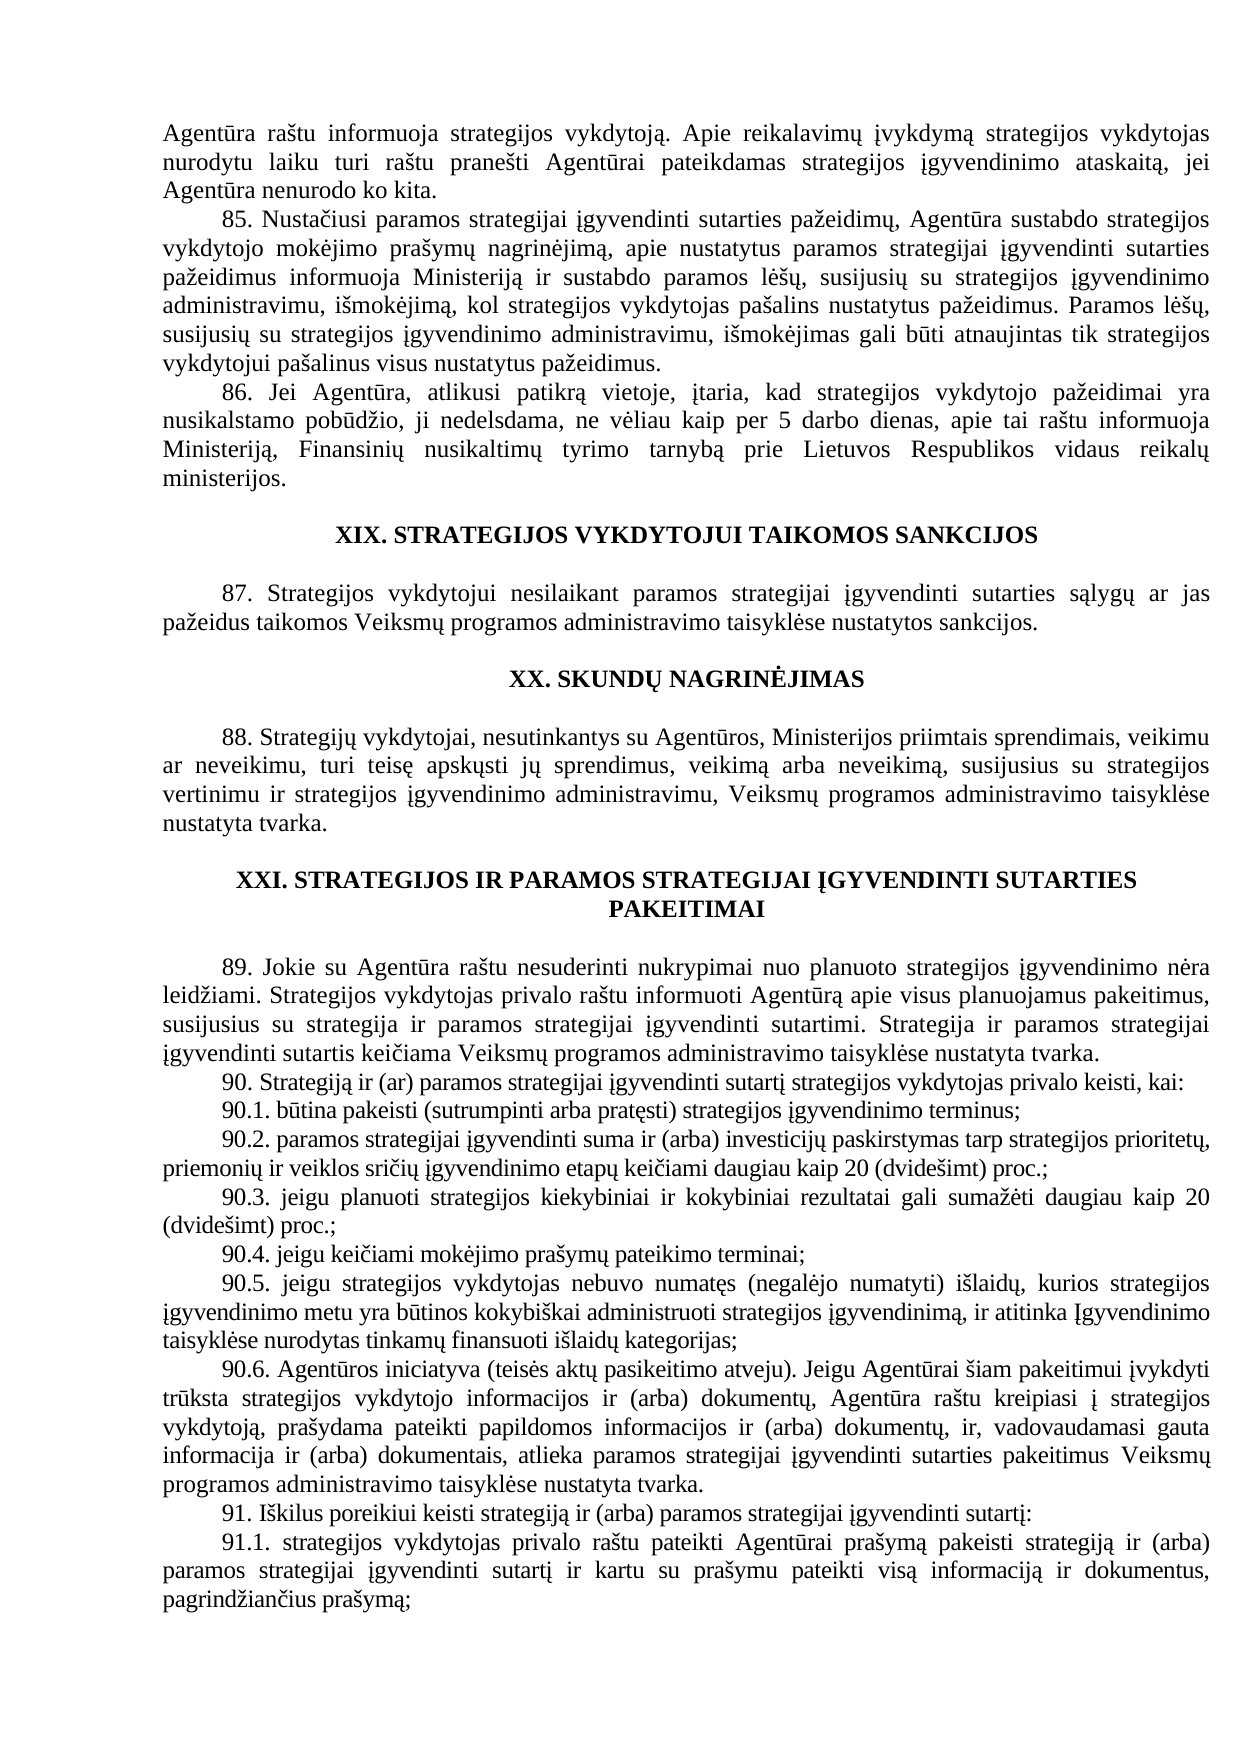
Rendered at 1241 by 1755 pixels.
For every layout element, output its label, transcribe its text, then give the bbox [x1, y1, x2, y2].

text 90.5. jeigu strategijos vykdytojas nebuvo numatęs (negalėjo numatyti) išlaidų, kurios strategijos įgyvendinimo metu yra būtinos kokybiškai administruoti strategijos įgyvendinimą, ir atitinka Įgyvendinimo taisyklėse nurodytas tinkamų finansuoti išlaidų kategorijas; [162, 1268, 1211, 1354]
text XXI. STRATEGIJOS IR PARAMOS STRATEGIJAI ĮGYVENDINTI SUTARTIES PAKEITIMAI [162, 866, 1211, 923]
text 90.6. Agentūros iniciatyva (teisės aktų pasikeitimo atveju). Jeigu Agentūrai šiam pakeitimui įvykdyti trūksta strategijos vykdytojo informacijos ir (arba) dokumentų, Agentūra raštu kreipiasi į strategijos vykdytoją, prašydama pateikti papildomos informacijos ir (arba) dokumentų, ir, vadovaudamasi gauta informacija ir (arba) dokumentais, atlieka paramos strategijai įgyvendinti sutarties pakeitimus Veiksmų programos administravimo taisyklėse nustatyta tvarka. [162, 1354, 1211, 1498]
text 88. Strategijų vykdytojai, nesutinkantys su Agentūros, Ministerijos priimtais sprendimais, veikimu ar neveikimu, turi teisę apskųsti jų sprendimus, veikimą arba neveikimą, susijusius su strategijos vertinimu ir strategijos įgyvendinimo administravimu, Veiksmų programos administravimo taisyklėse nustatyta tvarka. [162, 722, 1211, 837]
text 90.2. paramos strategijai įgyvendinti suma ir (arba) investicijų paskirstymas tarp strategijos prioritetų, priemonių ir veiklos sričių įgyvendinimo etapų keičiami daugiau kaip 20 (dvidešimt) proc.; [162, 1124, 1211, 1182]
text 90.1. būtina pakeisti (sutrumpinti arba pratęsti) strategijos įgyvendinimo terminus; [162, 1096, 1211, 1124]
text 90.3. jeigu planuoti strategijos kiekybiniai ir kokybiniai rezultatai gali sumažėti daugiau kaip 20 (dvidešimt) proc.; [162, 1182, 1211, 1239]
text 91. Iškilus poreikiui keisti strategiją ir (arba) paramos strategijai įgyvendinti sutartį: [162, 1498, 1211, 1527]
text XX. SKUNDŲ NAGRINĖJIMAS [162, 664, 1211, 693]
text 85. Nustačiusi paramos strategijai įgyvendinti sutarties pažeidimų, Agentūra sustabdo strategijos vykdytojo mokėjimo prašymų nagrinėjimą, apie nustatytus paramos strategijai įgyvendinti sutarties pažeidimus informuoja Ministeriją ir sustabdo paramos lėšų, susijusių su strategijos įgyvendinimo administravimu, išmokėjimą, kol strategijos vykdytojas pašalins nustatytus pažeidimus. Paramos lėšų, susijusių su strategijos įgyvendinimo administravimu, išmokėjimas gali būti atnaujintas tik strategijos vykdytojui pašalinus visus nustatytus pažeidimus. [162, 204, 1211, 377]
text 90.4. jeigu keičiami mokėjimo prašymų pateikimo terminai; [162, 1239, 1211, 1268]
text XIX. STRATEGIJOS VYKDYTOJUI TAIKOMOS SANKCIJOS [162, 521, 1211, 549]
text 86. Jei Agentūra, atlikusi patikrą vietoje, įtaria, kad strategijos vykdytojo pažeidimai yra nusikalstamo pobūdžio, ji nedelsdama, ne vėliau kaip per 5 darbo dienas, apie tai raštu informuoja Ministeriją, Finansinių nusikaltimų tyrimo tarnybą prie Lietuvos Respublikos vidaus reikalų ministerijos. [162, 377, 1211, 492]
text 89. Jokie su Agentūra raštu nesuderinti nukrypimai nuo planuoto strategijos įgyvendinimo nėra leidžiami. Strategijos vykdytojas privalo raštu informuoti Agentūrą apie visus planuojamus pakeitimus, susijusius su strategija ir paramos strategijai įgyvendinti sutartimi. Strategija ir paramos strategijai įgyvendinti sutartis keičiama Veiksmų programos administravimo taisyklėse nustatyta tvarka. [162, 952, 1211, 1067]
text 90. Strategiją ir (ar) paramos strategijai įgyvendinti sutartį strategijos vykdytojas privalo keisti, kai: [162, 1067, 1211, 1096]
text 91.1. strategijos vykdytojas privalo raštu pateikti Agentūrai prašymą pakeisti strategiją ir (arba) paramos strategijai įgyvendinti sutartį ir kartu su prašymu pateikti visą informaciją ir dokumentus, pagrindžiančius prašymą; [162, 1527, 1211, 1613]
text Agentūra raštu informuoja strategijos vykdytoją. Apie reikalavimų įvykdymą strategijos vykdytojas nurodytu laiku turi raštu pranešti Agentūrai pateikdamas strategijos įgyvendinimo ataskaitą, jei Agentūra nenurodo ko kita. [162, 118, 1211, 204]
text 87. Strategijos vykdytojui nesilaikant paramos strategijai įgyvendinti sutarties sąlygų ar jas pažeidus taikomos Veiksmų programos administravimo taisyklėse nustatytos sankcijos. [162, 578, 1211, 636]
